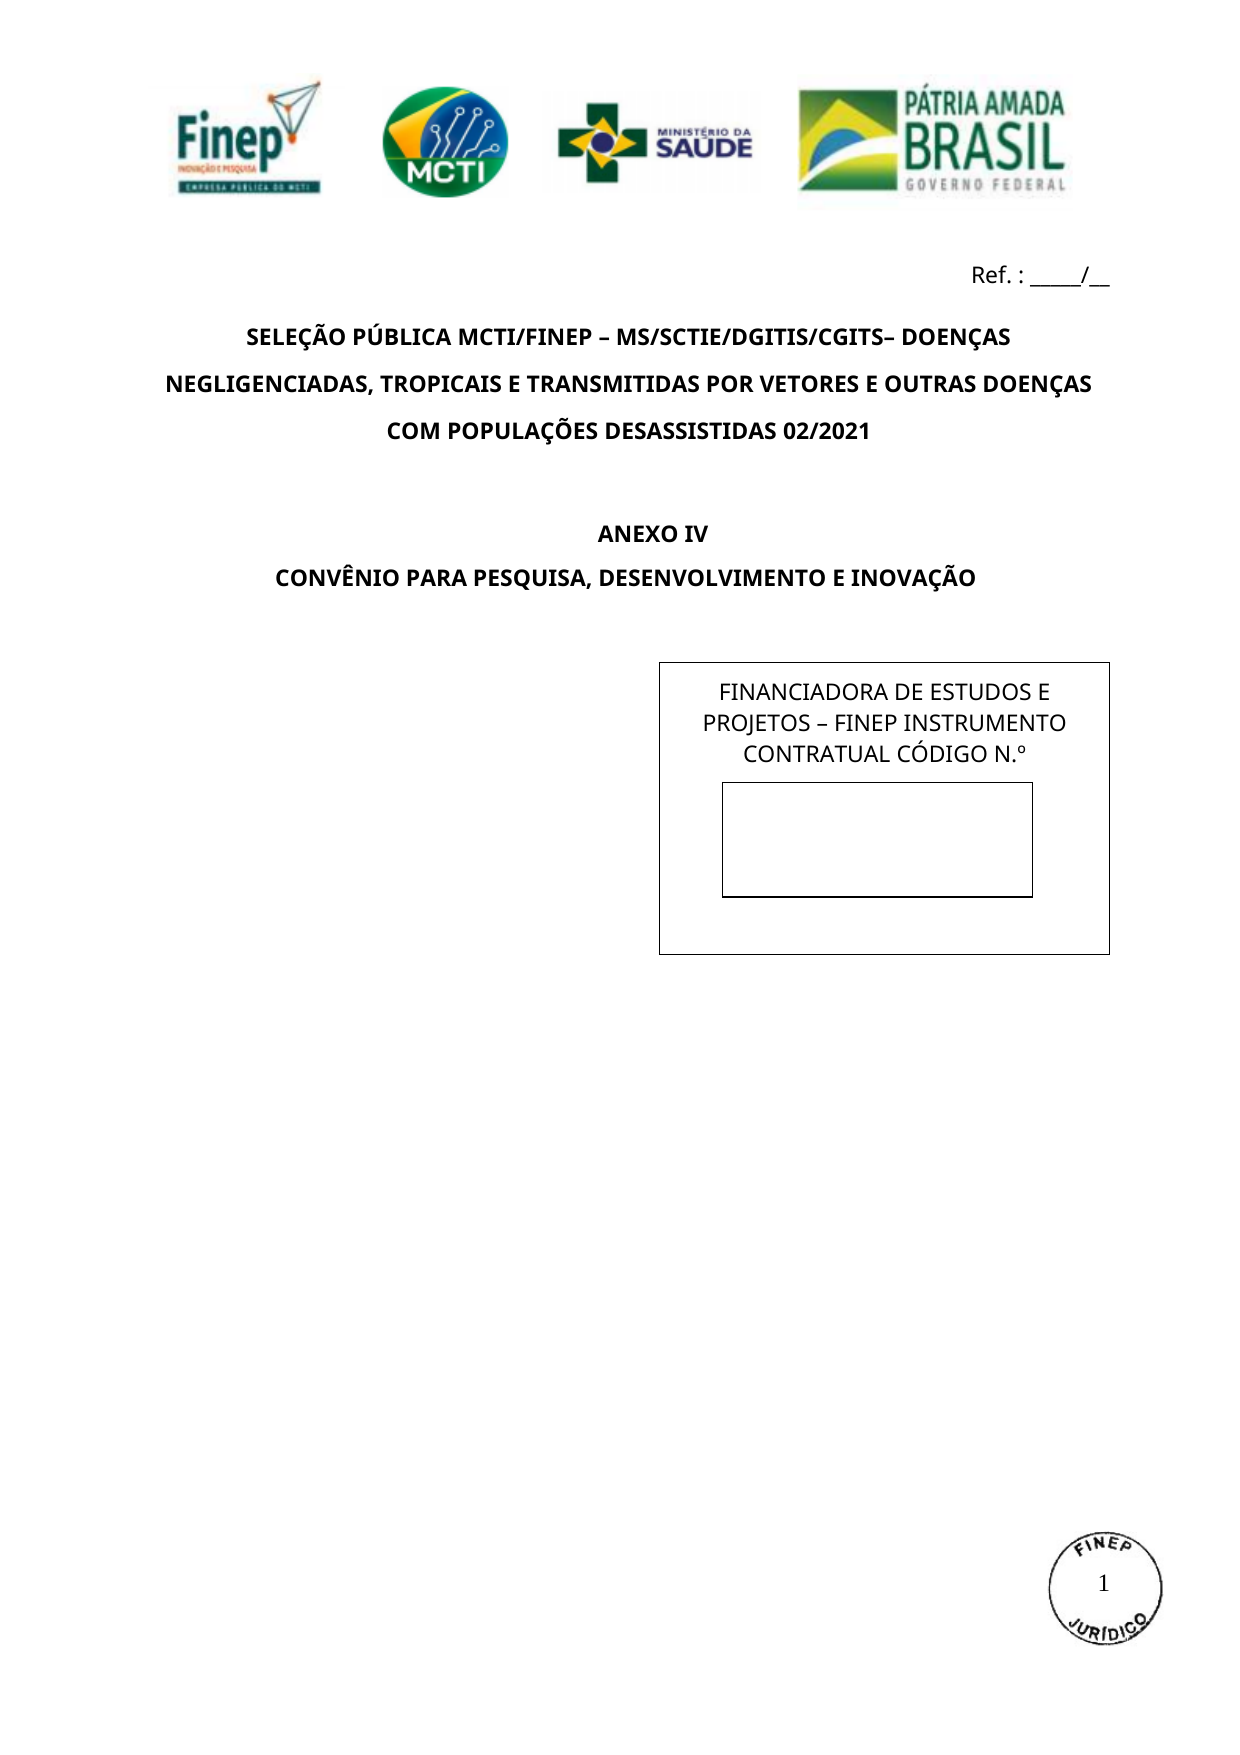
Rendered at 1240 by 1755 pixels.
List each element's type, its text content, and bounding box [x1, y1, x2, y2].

table_cell [973, 783, 1032, 896]
table_cell [1033, 839, 1109, 896]
text ANEXO IV [523, 518, 1110, 549]
table_header FINANCIADORA DE ESTUDOS E PROJETOS – FINEP INSTRUMENTO CONTRATUAL CÓDIGO N.º [660, 663, 1109, 782]
table_cell [870, 783, 973, 896]
table_cell [763, 783, 811, 896]
table_cell [811, 783, 870, 896]
table_cell [660, 896, 1109, 954]
table_cell [660, 782, 722, 839]
subtitle CONVÊNIO PARA PESQUISA, DESENVOLVIMENTO E INOVAÇÃO [148, 562, 1110, 593]
text SELEÇÃO PÚBLICA MCTI/FINEP – MS/SCTIE/DGITIS/CGITS– DOENÇAS NEGLIGENCIADAS, TROPICAIS E TRANSMITIDAS POR VETORES E OUTRAS DOENÇAS COM POPULAÇÕES DESASSISTIDAS 02/2021 [148, 321, 1110, 446]
table_cell [1033, 782, 1109, 839]
table_cell [723, 783, 763, 896]
table_cell [660, 839, 722, 896]
